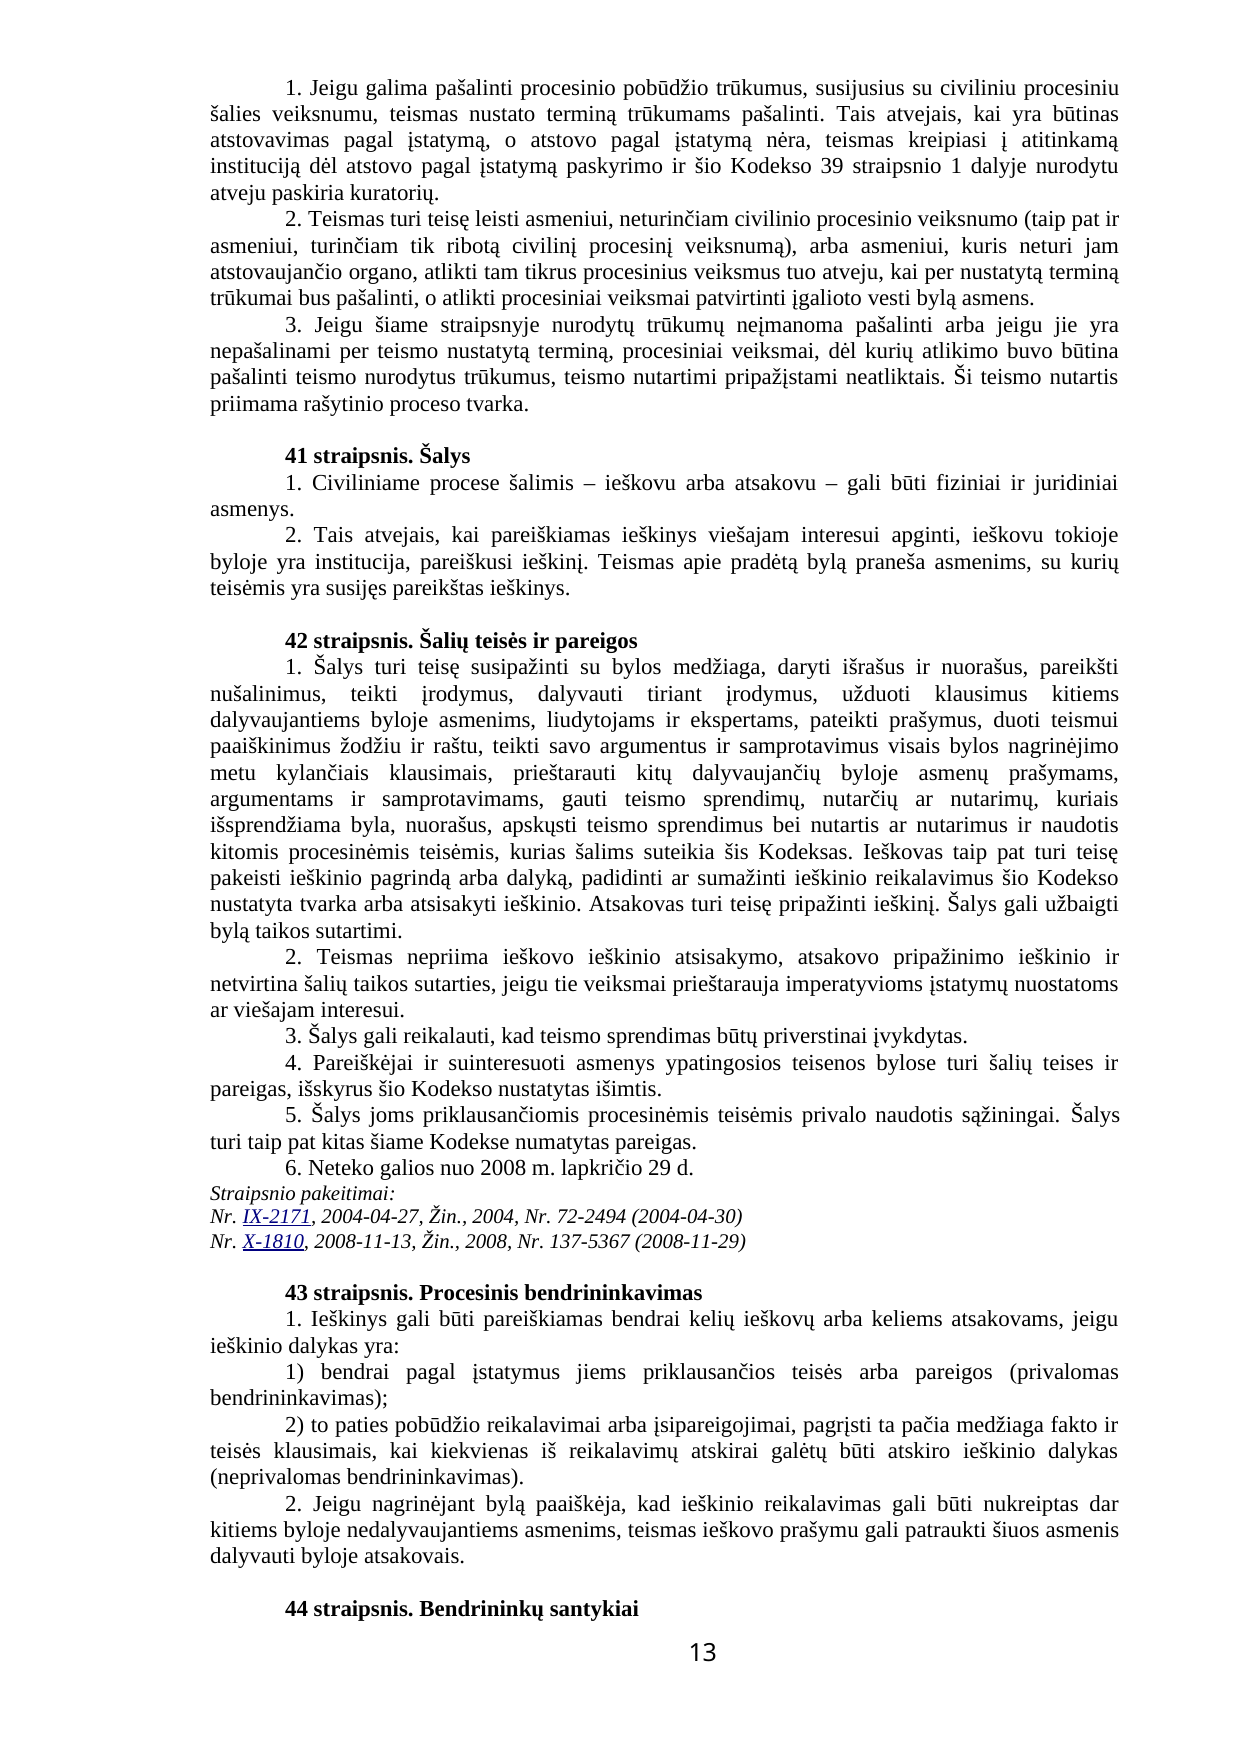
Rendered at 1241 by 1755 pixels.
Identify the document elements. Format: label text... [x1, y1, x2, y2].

text Nr. X-1810, 2008-11-13, Žin., 2008, Nr. 137-5367 (2008-11-29) [210, 1228, 1120, 1253]
text 42 straipsnis. Šalių teisės ir pareigos [210, 627, 1120, 653]
text 3. Šalys gali reikalauti, kad teismo sprendimas būtų priverstinai įvykdytas. [210, 1022, 1120, 1049]
text 3. Jeigu šiame straipsnyje nurodytų trūkumų neįmanoma pašalinti arba jeigu jie yra nepašalinami per teismo nustatytą terminą, procesiniai veiksmai, dėl kurių atlikimo buvo būtina pašalinti teismo nurodytus trūkumus, teismo nutartimi pripažįstami neatliktais. Ši teismo nutartis priimama rašytinio proceso tvarka. [210, 311, 1120, 416]
text 2. Tais atvejais, kai pareiškiamas ieškinys viešajam interesui apginti, ieškovu tokioje byloje yra institucija, pareiškusi ieškinį. Teismas apie pradėtą bylą praneša asmenims, su kurių teisėmis yra susijęs pareikštas ieškinys. [210, 522, 1120, 601]
text Nr. IX-2171, 2004-04-27, Žin., 2004, Nr. 72-2494 (2004-04-30) [210, 1204, 1120, 1228]
text 43 straipsnis. Procesinis bendrininkavimas [210, 1279, 1120, 1305]
text 1. Civiliniame procese šalimis – ieškovu arba atsakovu – gali būti fiziniai ir juridiniai asmenys. [210, 469, 1120, 522]
text 2. Teismas nepriima ieškovo ieškinio atsisakymo, atsakovo pripažinimo ieškinio ir netvirtina šalių taikos sutarties, jeigu tie veiksmai prieštarauja imperatyvioms įstatymų nuostatoms ar viešajam interesui. [210, 943, 1120, 1022]
text 41 straipsnis. Šalys [210, 442, 1120, 469]
text 1. Šalys turi teisę susipažinti su bylos medžiaga, daryti išrašus ir nuorašus, pareikšti nušalinimus, teikti įrodymus, dalyvauti tiriant įrodymus, užduoti klausimus kitiems dalyvaujantiems byloje asmenims, liudytojams ir ekspertams, pateikti prašymus, duoti teismui paaiškinimus žodžiu ir raštu, teikti savo argumentus ir samprotavimus visais bylos nagrinėjimo metu kylančiais klausimais, prieštarauti kitų dalyvaujančių byloje asmenų prašymams, argumentams ir samprotavimams, gauti teismo sprendimų, nutarčių ar nutarimų, kuriais išsprendžiama byla, nuorašus, apskųsti teismo sprendimus bei nutartis ar nutarimus ir naudotis kitomis procesinėmis teisėmis, kurias šalims suteikia šis Kodeksas. Ieškovas taip pat turi teisę pakeisti ieškinio pagrindą arba dalyką, padidinti ar sumažinti ieškinio reikalavimus šio Kodekso nustatyta tvarka arba atsisakyti ieškinio. Atsakovas turi teisę pripažinti ieškinį. Šalys gali užbaigti bylą taikos sutartimi. [210, 653, 1120, 943]
text 2. Jeigu nagrinėjant bylą paaiškėja, kad ieškinio reikalavimas gali būti nukreiptas dar kitiems byloje nedalyvaujantiems asmenims, teismas ieškovo prašymu gali patraukti šiuos asmenis dalyvauti byloje atsakovais. [210, 1490, 1120, 1569]
text 1. Jeigu galima pašalinti procesinio pobūdžio trūkumus, susijusius su civiliniu procesiniu šalies veiksnumu, teismas nustato terminą trūkumams pašalinti. Tais atvejais, kai yra būtinas atstovavimas pagal įstatymą, o atstovo pagal įstatymą nėra, teismas kreipiasi į atitinkamą instituciją dėl atstovo pagal įstatymą paskyrimo ir šio Kodekso 39 straipsnio 1 dalyje nurodytu atveju paskiria kuratorių. [210, 73, 1120, 205]
text 44 straipsnis. Bendrininkų santykiai [210, 1595, 1120, 1622]
text 5. Šalys joms priklausančiomis procesinėmis teisėmis privalo naudotis sąžiningai. Šalys turi taip pat kitas šiame Kodekse numatytas pareigas. [210, 1101, 1120, 1154]
text 4. Pareiškėjai ir suinteresuoti asmenys ypatingosios teisenos bylose turi šalių teises ir pareigas, išskyrus šio Kodekso nustatytas išimtis. [210, 1049, 1120, 1101]
text 1) bendrai pagal įstatymus jiems priklausančios teisės arba pareigos (privalomas bendrininkavimas); [210, 1358, 1120, 1411]
text Straipsnio pakeitimai: [210, 1180, 1120, 1204]
text 2. Teismas turi teisę leisti asmeniui, neturinčiam civilinio procesinio veiksnumo (taip pat ir asmeniui, turinčiam tik ribotą civilinį procesinį veiksnumą), arba asmeniui, kuris neturi jam atstovaujančio organo, atlikti tam tikrus procesinius veiksmus tuo atveju, kai per nustatytą terminą trūkumai bus pašalinti, o atlikti procesiniai veiksmai patvirtinti įgalioto vesti bylą asmens. [210, 205, 1120, 311]
text 1. Ieškinys gali būti pareiškiamas bendrai kelių ieškovų arba keliems atsakovams, jeigu ieškinio dalykas yra: [210, 1305, 1120, 1358]
text 2) to paties pobūdžio reikalavimai arba įsipareigojimai, pagrįsti ta pačia medžiaga fakto ir teisės klausimais, kai kiekvienas iš reikalavimų atskirai galėtų būti atskiro ieškinio dalykas (neprivalomas bendrininkavimas). [210, 1411, 1120, 1490]
text 6. Neteko galios nuo 2008 m. lapkričio 29 d. [210, 1154, 1120, 1180]
